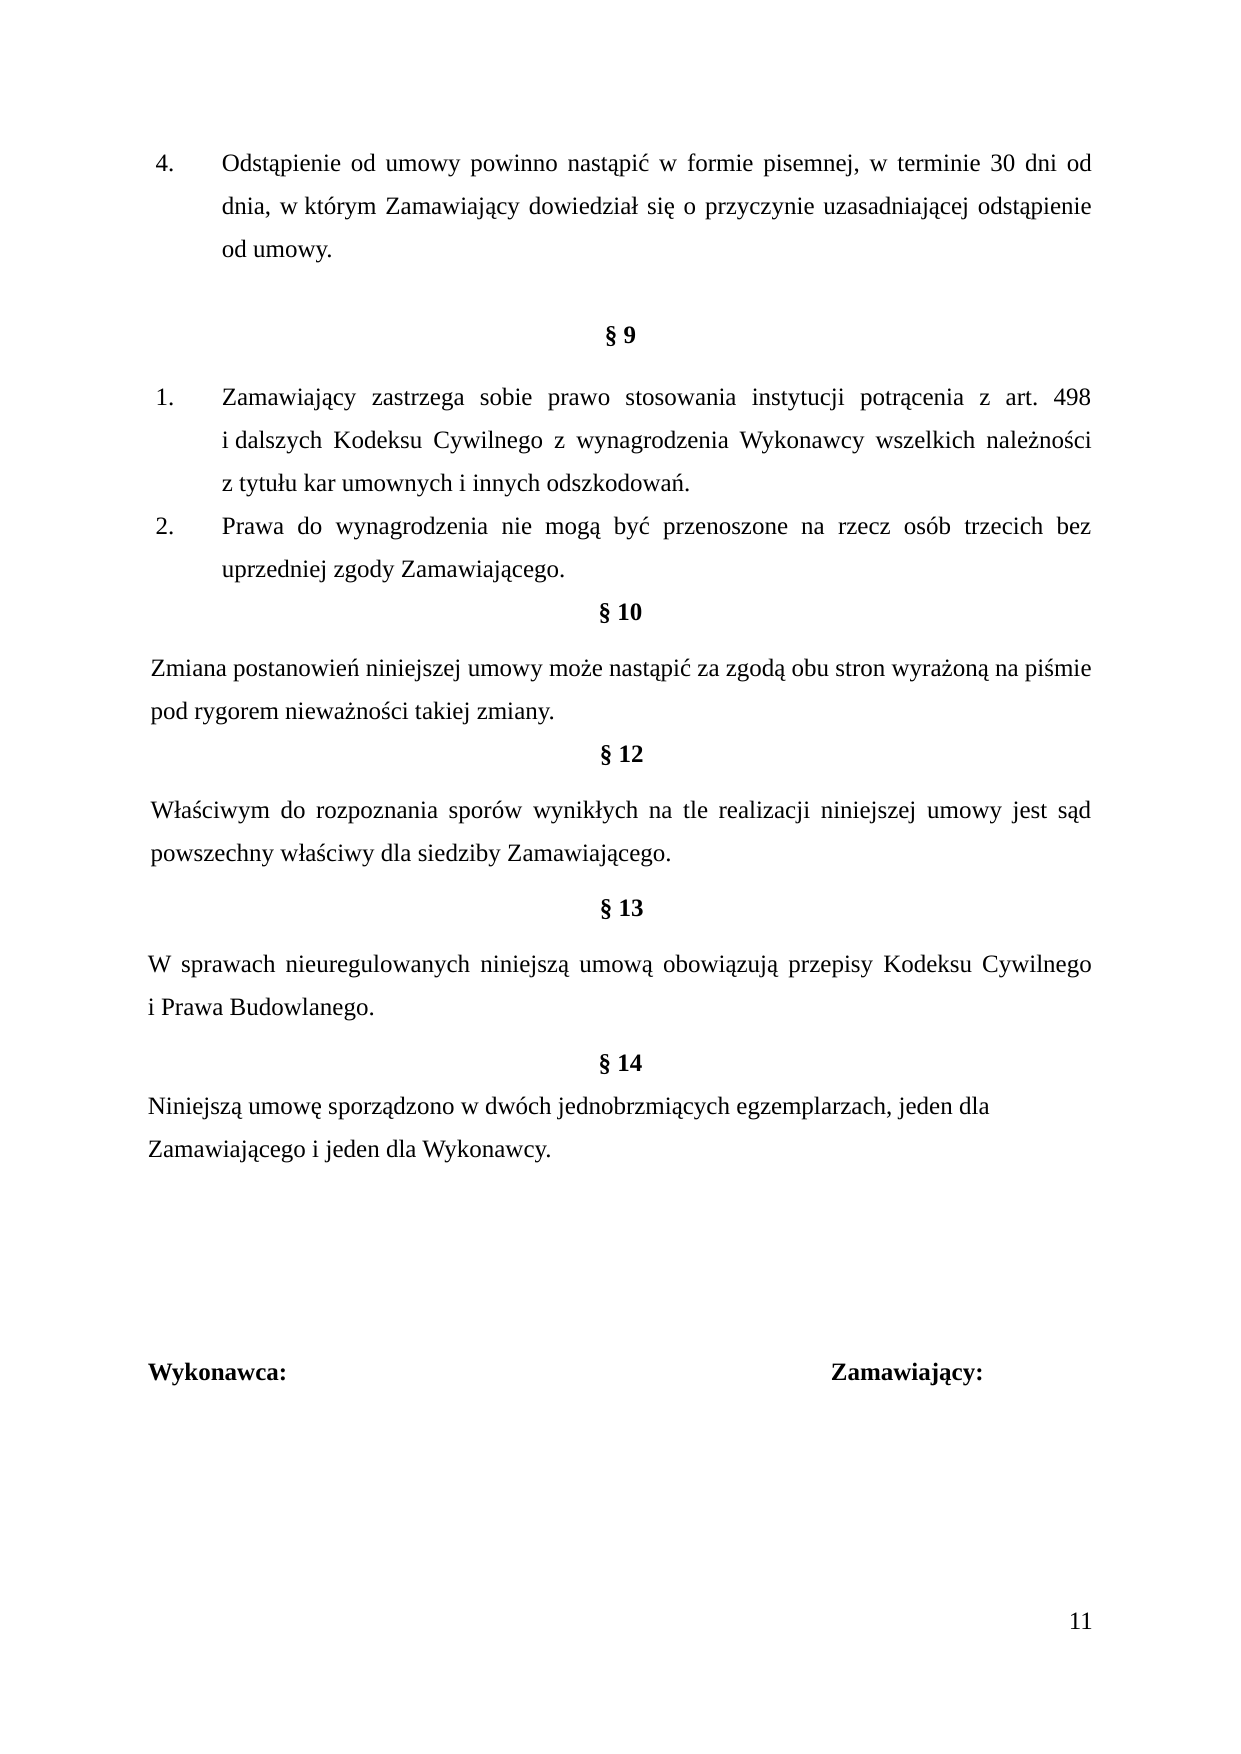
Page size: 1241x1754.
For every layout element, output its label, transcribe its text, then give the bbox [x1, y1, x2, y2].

text Właściwym do rozpoznania sporów wynikłych na tle realizacji niniejszej umowy jest sąd powszechny właściwy dla siedziby Zamawiającego. [150, 795, 1092, 867]
list Prawa do wynagrodzenia nie mogą być przenoszone na rzecz osób trzecich bez uprzedniej zgody Zamawiającego. [149, 511, 1092, 583]
text Niniejszą umowę sporządzono w dwóch jednobrzmiących egzemplarzach, jeden dla Zamawiającego i jeden dla Wykonawcy. [148, 1091, 1092, 1163]
text § 9 [148, 320, 1092, 349]
text W sprawach nieuregulowanych niniejszą umową obowiązują przepisy Kodeksu Cywilnego i Prawa Budowlanego. [148, 949, 1092, 1021]
text § 10 [148, 597, 1092, 626]
text § 13 [150, 893, 1092, 922]
text § 12 [150, 739, 1092, 768]
text § 14 [148, 1048, 1092, 1077]
text Wykonawca: Zamawiający: [148, 1357, 1092, 1385]
list Odstąpienie od umowy powinno nastąpić w formie pisemnej, w terminie 30 dni od dnia, w którym Zamawiający dowiedział się o przyczynie uzasadniającej odstąpienie od umowy. [149, 148, 1092, 263]
text Zmiana postanowień niniejszej umowy może nastąpić za zgodą obu stron wyrażoną na piśmie pod rygorem nieważności takiej zmiany. [150, 653, 1092, 725]
list Zamawiający zastrzega sobie prawo stosowania instytucji potrącenia z art. 498 i dalszych Kodeksu Cywilnego z wynagrodzenia Wykonawcy wszelkich należności z tytułu kar umownych i innych odszkodowań. [149, 382, 1092, 497]
